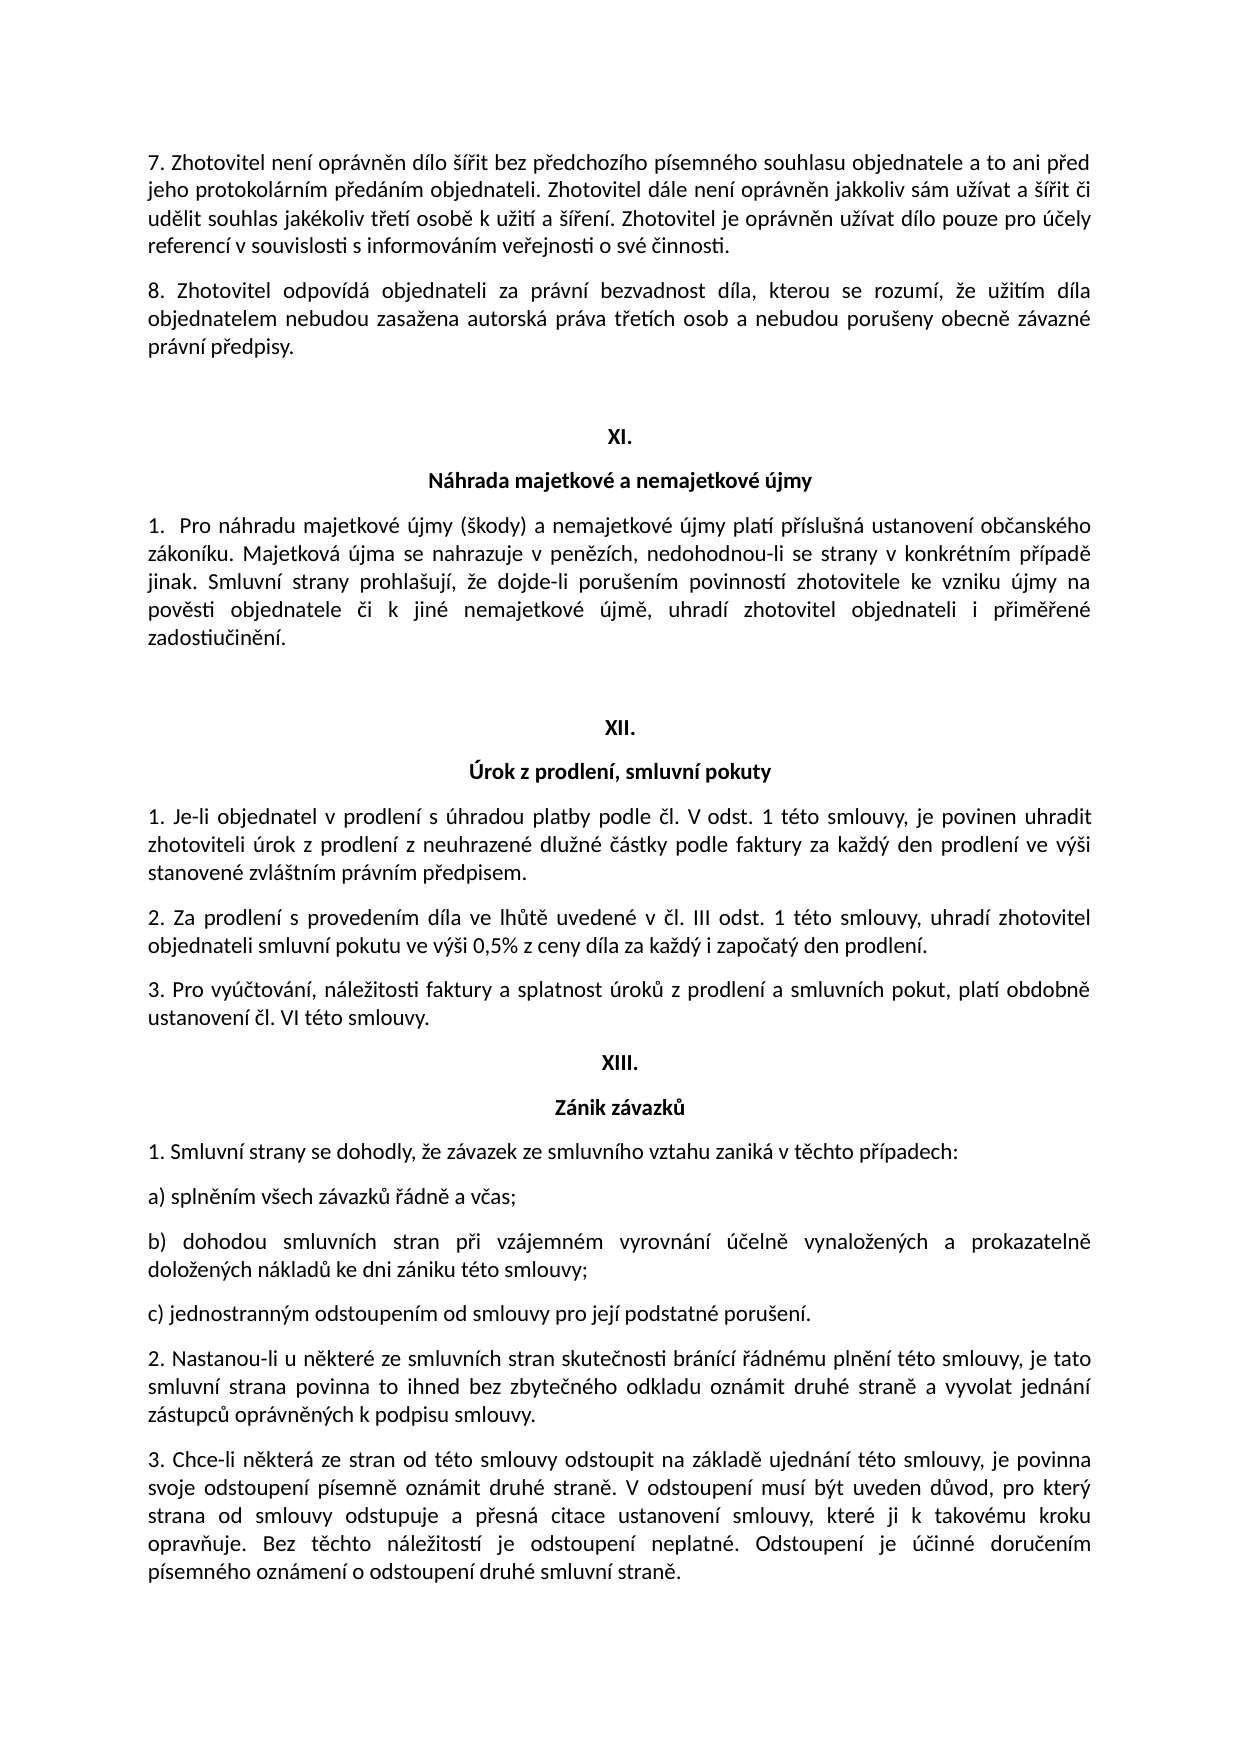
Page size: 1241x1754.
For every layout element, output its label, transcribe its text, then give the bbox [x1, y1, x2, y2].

text b) dohodou smluvních stran při vzájemném vyrovnání účelně vynaložených a prokazatelně doložených nákladů ke dni zániku této smlouvy; [148, 1227, 1093, 1283]
text XIII. [148, 1048, 1093, 1076]
text Zánik závazků [148, 1093, 1093, 1121]
text a) splněním všech závazků řádně a včas; [148, 1182, 1093, 1210]
text 3. Chce-li některá ze stran od této smlouvy odstoupit na základě ujednání této smlouvy, je povinna svoje odstoupení písemně oznámit druhé straně. V odstoupení musí být uveden důvod, pro který strana od smlouvy odstupuje a přesná citace ustanovení smlouvy, které ji k takovému kroku opravňuje. Bez těchto náležitostí je odstoupení neplatné. Odstoupení je účinné doručením písemného oznámení o odstoupení druhé smluvní straně. [148, 1445, 1093, 1585]
text 3. Pro vyúčtování, náležitosti faktury a splatnost úroků z prodlení a smluvních pokut, platí obdobně ustanovení čl. VI této smlouvy. [148, 975, 1093, 1031]
text 1. Pro náhradu majetkové újmy (škody) a nemajetkové újmy platí příslušná ustanovení občanského zákoníku. Majetková újma se nahrazuje v penězích, nedohodnou-li se strany v konkrétním případě jinak. Smluvní strany prohlašují, že dojde-li porušením povinností zhotovitele ke vzniku újmy na pověsti objednatele či k jiné nemajetkové újmě, uhradí zhotovitel objednateli i přiměřené zadostiučinění. [148, 511, 1093, 651]
text Úrok z prodlení, smluvní pokuty [148, 757, 1093, 785]
text 1. Je-li objednatel v prodlení s úhradou platby podle čl. V odst. 1 této smlouvy, je povinen uhradit zhotoviteli úrok z prodlení z neuhrazené dlužné částky podle faktury za každý den prodlení ve výši stanovené zvláštním právním předpisem. [148, 802, 1093, 886]
text 1. Smluvní strany se dohodly, že závazek ze smluvního vztahu zaniká v těchto případech: [148, 1137, 1093, 1166]
text 2. Nastanou-li u některé ze smluvních stran skutečnosti bránící řádnému plnění této smlouvy, je tato smluvní strana povinna to ihned bez zbytečného odkladu oznámit druhé straně a vyvolat jednání zástupců oprávněných k podpisu smlouvy. [148, 1344, 1093, 1428]
text 2. Za prodlení s provedením díla ve lhůtě uvedené v čl. III odst. 1 této smlouvy, uhradí zhotovitel objednateli smluvní pokutu ve výši 0,5% z ceny díla za každý i započatý den prodlení. [148, 903, 1093, 959]
text Náhrada majetkové a nemajetkové újmy [148, 466, 1093, 494]
text XII. [148, 713, 1093, 741]
text 7. Zhotovitel není oprávněn dílo šířit bez předchozího písemného souhlasu objednatele a to ani před jeho protokolárním předáním objednateli. Zhotovitel dále není oprávněn jakkoliv sám užívat a šířit či udělit souhlas jakékoliv třetí osobě k užití a šíření. Zhotovitel je oprávněn užívat dílo pouze pro účely referencí v souvislosti s informováním veřejnosti o své činnosti. [148, 148, 1093, 260]
text XI. [148, 422, 1093, 450]
text c) jednostranným odstoupením od smlouvy pro její podstatné porušení. [148, 1299, 1093, 1328]
text 8. Zhotovitel odpovídá objednateli za právní bezvadnost díla, kterou se rozumí, že užitím díla objednatelem nebudou zasažena autorská práva třetích osob a nebudou porušeny obecně závazné právní předpisy. [148, 276, 1093, 360]
